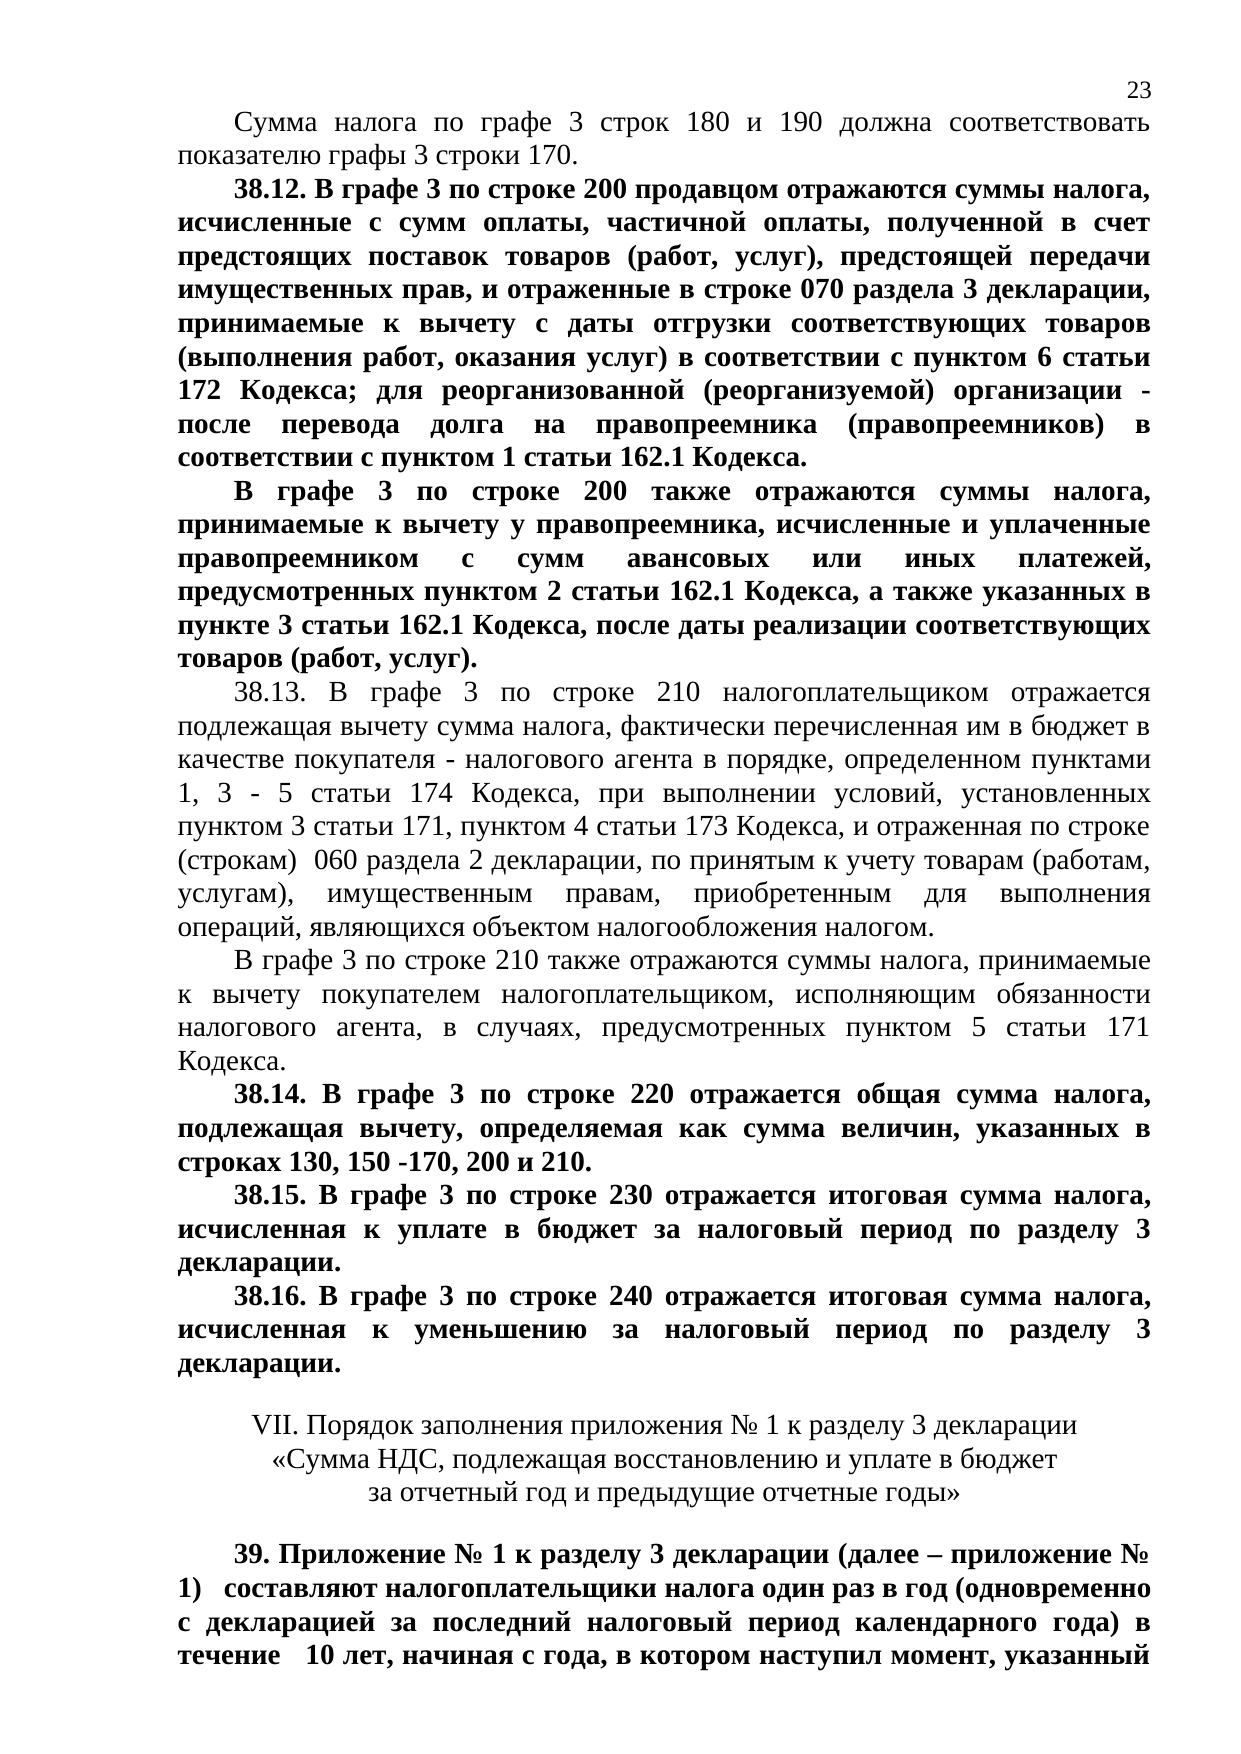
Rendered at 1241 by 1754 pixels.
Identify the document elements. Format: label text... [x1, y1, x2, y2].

text В графе 3 по строке 210 также отражаются суммы налога, принимаемые к вычету покупателем налогоплательщиком, исполняющим обязанности налогового агента, в случаях, предусмотренных пунктом 5 статьи 171 Кодекса. [177, 942, 1152, 1077]
text 38.12. В графе 3 по строке 200 продавцом отражаются суммы налога, исчисленные с сумм оплаты, частичной оплаты, полученной в счет предстоящих поставок товаров (работ, услуг), предстоящей передачи имущественных прав, и отраженные в строке 070 раздела 3 декларации, принимаемые к вычету с даты отгрузки соответствующих товаров (выполнения работ, оказания услуг) в соответствии с пунктом 6 статьи 172 Кодекса; для реорганизованной (реорганизуемой) организации - после перевода долга на правопреемника (правопреемников) в соответствии с пунктом 1 статьи 162.1 Кодекса. [177, 171, 1152, 473]
text Сумма налога по графе 3 строк 180 и 190 должна соответствовать показателю графы 3 строки 170. [177, 104, 1152, 171]
text 38.14. В графе 3 по строке 220 отражается общая сумма налога, подлежащая вычету, определяемая как сумма величин, указанных в строках 130, 150 -170, 200 и 210. [177, 1077, 1152, 1177]
text VII. Порядок заполнения приложения № 1 к разделу 3 декларации [177, 1407, 1152, 1441]
text В графе 3 по строке 200 также отражаются суммы налога, принимаемые к вычету у правопреемника, исчисленные и уплаченные правопреемником с сумм авансовых или иных платежей, предусмотренных пунктом 2 статьи 162.1 Кодекса, а также указанных в пункте 3 статьи 162.1 Кодекса, после даты реализации соответствующих товаров (работ, услуг). [177, 473, 1152, 674]
text 38.13. В графе 3 по строке 210 налогоплательщиком отражается подлежащая вычету сумма налога, фактически перечисленная им в бюджет в качестве покупателя - налогового агента в порядке, определенном пунктами 1, 3 - 5 статьи 174 Кодекса, при выполнении условий, установленных пунктом 3 статьи 171, пунктом 4 статьи 173 Кодекса, и отраженная по строке (строкам) 060 раздела 2 декларации, по принятым к учету товарам (работам, услугам), имущественным правам, приобретенным для выполнения операций, являющихся объектом налогообложения налогом. [177, 674, 1152, 942]
text за отчетный год и предыдущие отчетные годы» [177, 1474, 1152, 1508]
text 38.15. В графе 3 по строке 230 отражается итоговая сумма налога, исчисленная к уплате в бюджет за налоговый период по разделу 3 декларации. [177, 1177, 1152, 1278]
text 38.16. В графе 3 по строке 240 отражается итоговая сумма налога, исчисленная к уменьшению за налоговый период по разделу 3 декларации. [177, 1278, 1152, 1378]
text «Сумма НДС, подлежащая восстановлению и уплате в бюджет [177, 1441, 1152, 1474]
text 39. Приложение № 1 к разделу 3 декларации (далее – приложение № 1) составляют налогоплательщики налога один раз в год (одновременно с декларацией за последний налоговый период календарного года) в течение 10 лет, начиная с года, в котором наступил момент, указанный [177, 1537, 1152, 1671]
